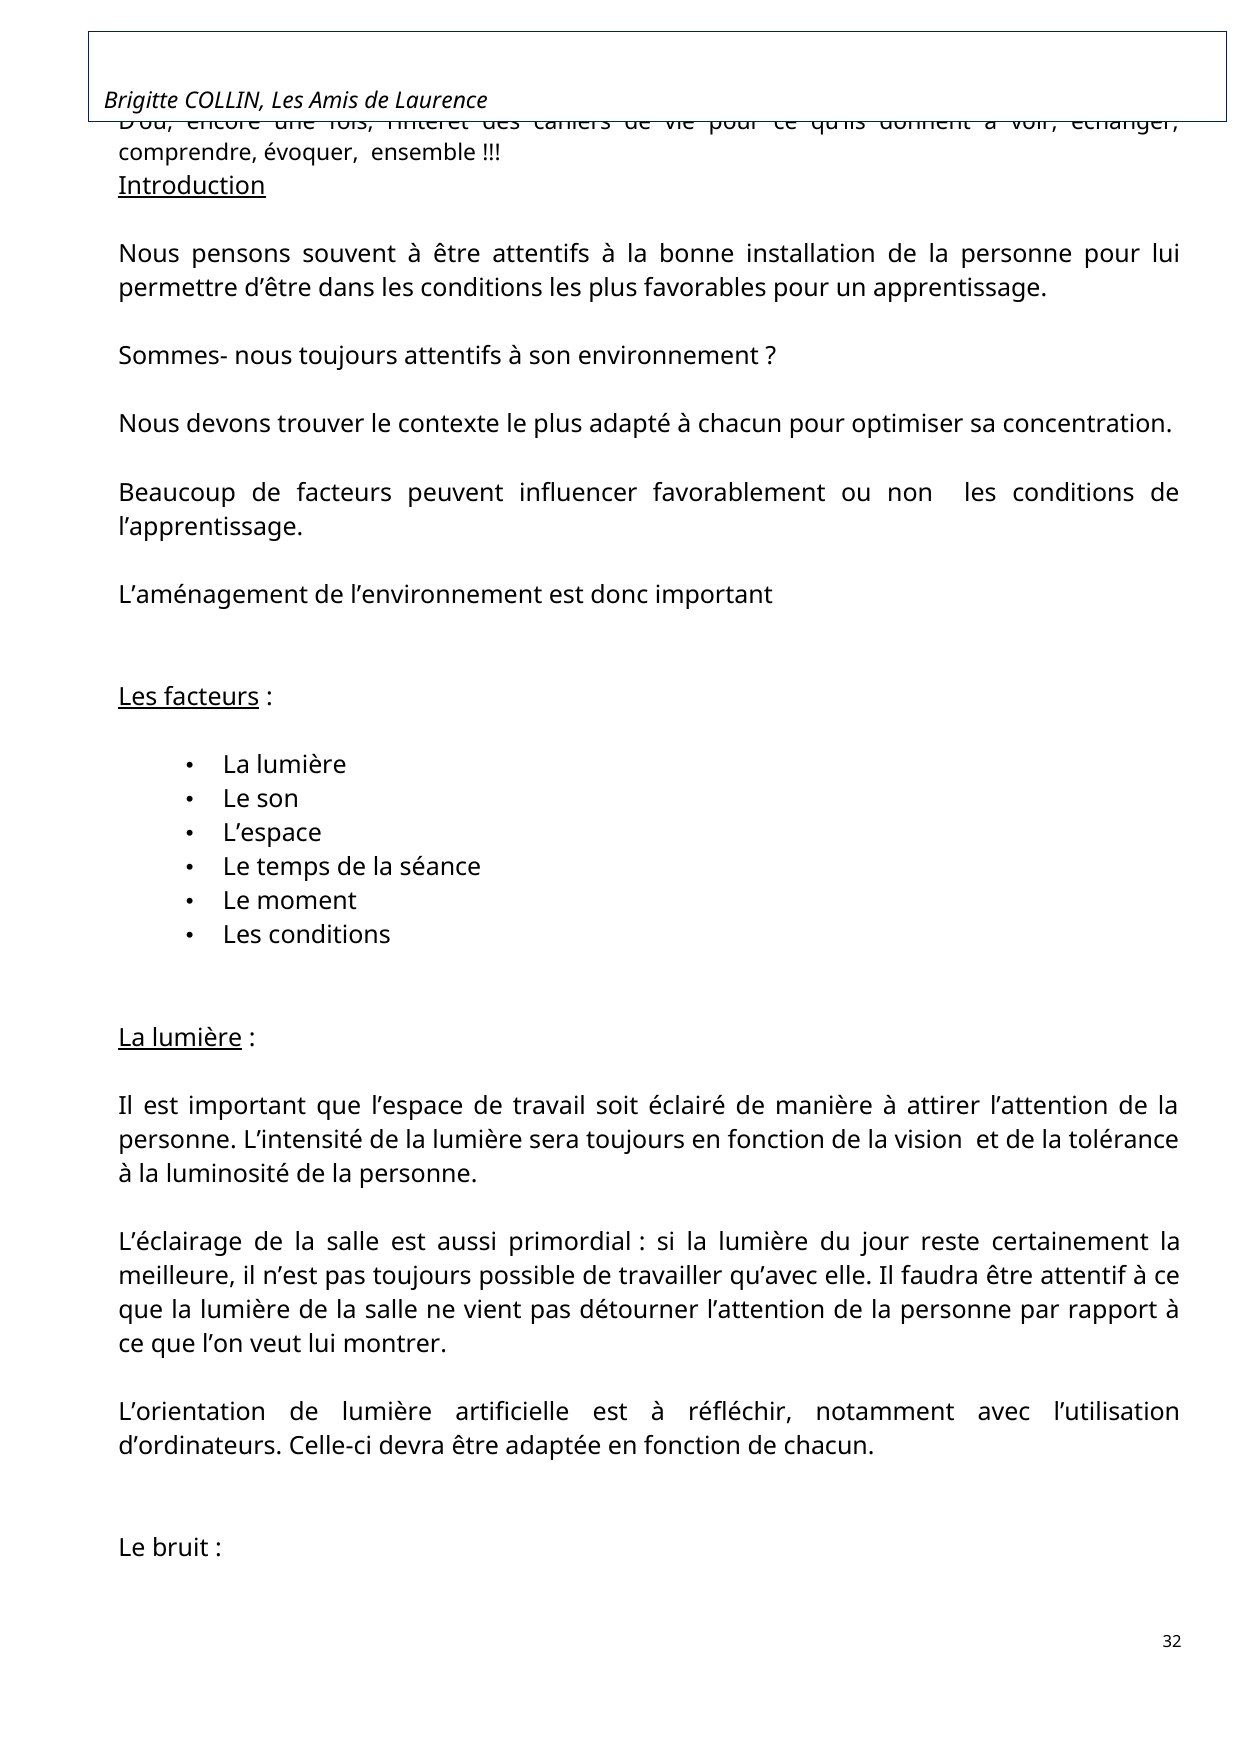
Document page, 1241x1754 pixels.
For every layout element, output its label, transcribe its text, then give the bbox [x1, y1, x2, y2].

list L’espace [185, 815, 1181, 849]
list Le moment [185, 883, 1181, 917]
text Brigitte COLLIN, Les Amis de Laurence [103, 84, 1226, 113]
text Il est important que l’espace de travail soit éclairé de manière à attirer l’attention de la personne. L’intensité de la lumière sera toujours en fonction de la vision et de la tolérance à la luminosité de la personne. [118, 1087, 1181, 1189]
list La lumière [185, 747, 1181, 781]
text D’où, encore une fois, l’intérêt des cahiers de vie pour ce qu’ils donnent à voir, échanger, comprendre, évoquer, ensemble !!! [118, 122, 1181, 168]
text Introduction [118, 168, 1181, 202]
text Nous devons trouver le contexte le plus adapté à chacun pour optimiser sa concentration. [118, 406, 1181, 440]
text Apports de l’ergothérapie [103, 39, 1211, 84]
text L’aménagement de l’environnement est donc important [118, 576, 1181, 610]
text Le bruit : [118, 1530, 1181, 1564]
text L’éclairage de la salle est aussi primordial : si la lumière du jour reste certainement la meilleure, il n’est pas toujours possible de travailler qu’avec elle. Il faudra être attentif à ce que la lumière de la salle ne vient pas détourner l’attention de la personne par rapport à ce que l’on veut lui montrer. [118, 1223, 1181, 1360]
list Le temps de la séance [185, 849, 1181, 883]
text [89, 32, 1226, 121]
list Le son [185, 781, 1181, 815]
text Beaucoup de facteurs peuvent influencer favorablement ou non les conditions de l’apprentissage. [118, 474, 1181, 542]
text Les facteurs : [118, 678, 1181, 713]
text L’orientation de lumière artificielle est à réfléchir, notamment avec l’utilisation d’ordinateurs. Celle-ci devra être adaptée en fonction de chacun. [118, 1394, 1181, 1462]
text Nous pensons souvent à être attentifs à la bonne installation de la personne pour lui permettre d’être dans les conditions les plus favorables pour un apprentissage. [118, 236, 1181, 304]
text Sommes- nous toujours attentifs à son environnement ? [118, 338, 1181, 372]
list Les conditions [185, 917, 1181, 951]
text La lumière : [118, 1019, 1181, 1053]
